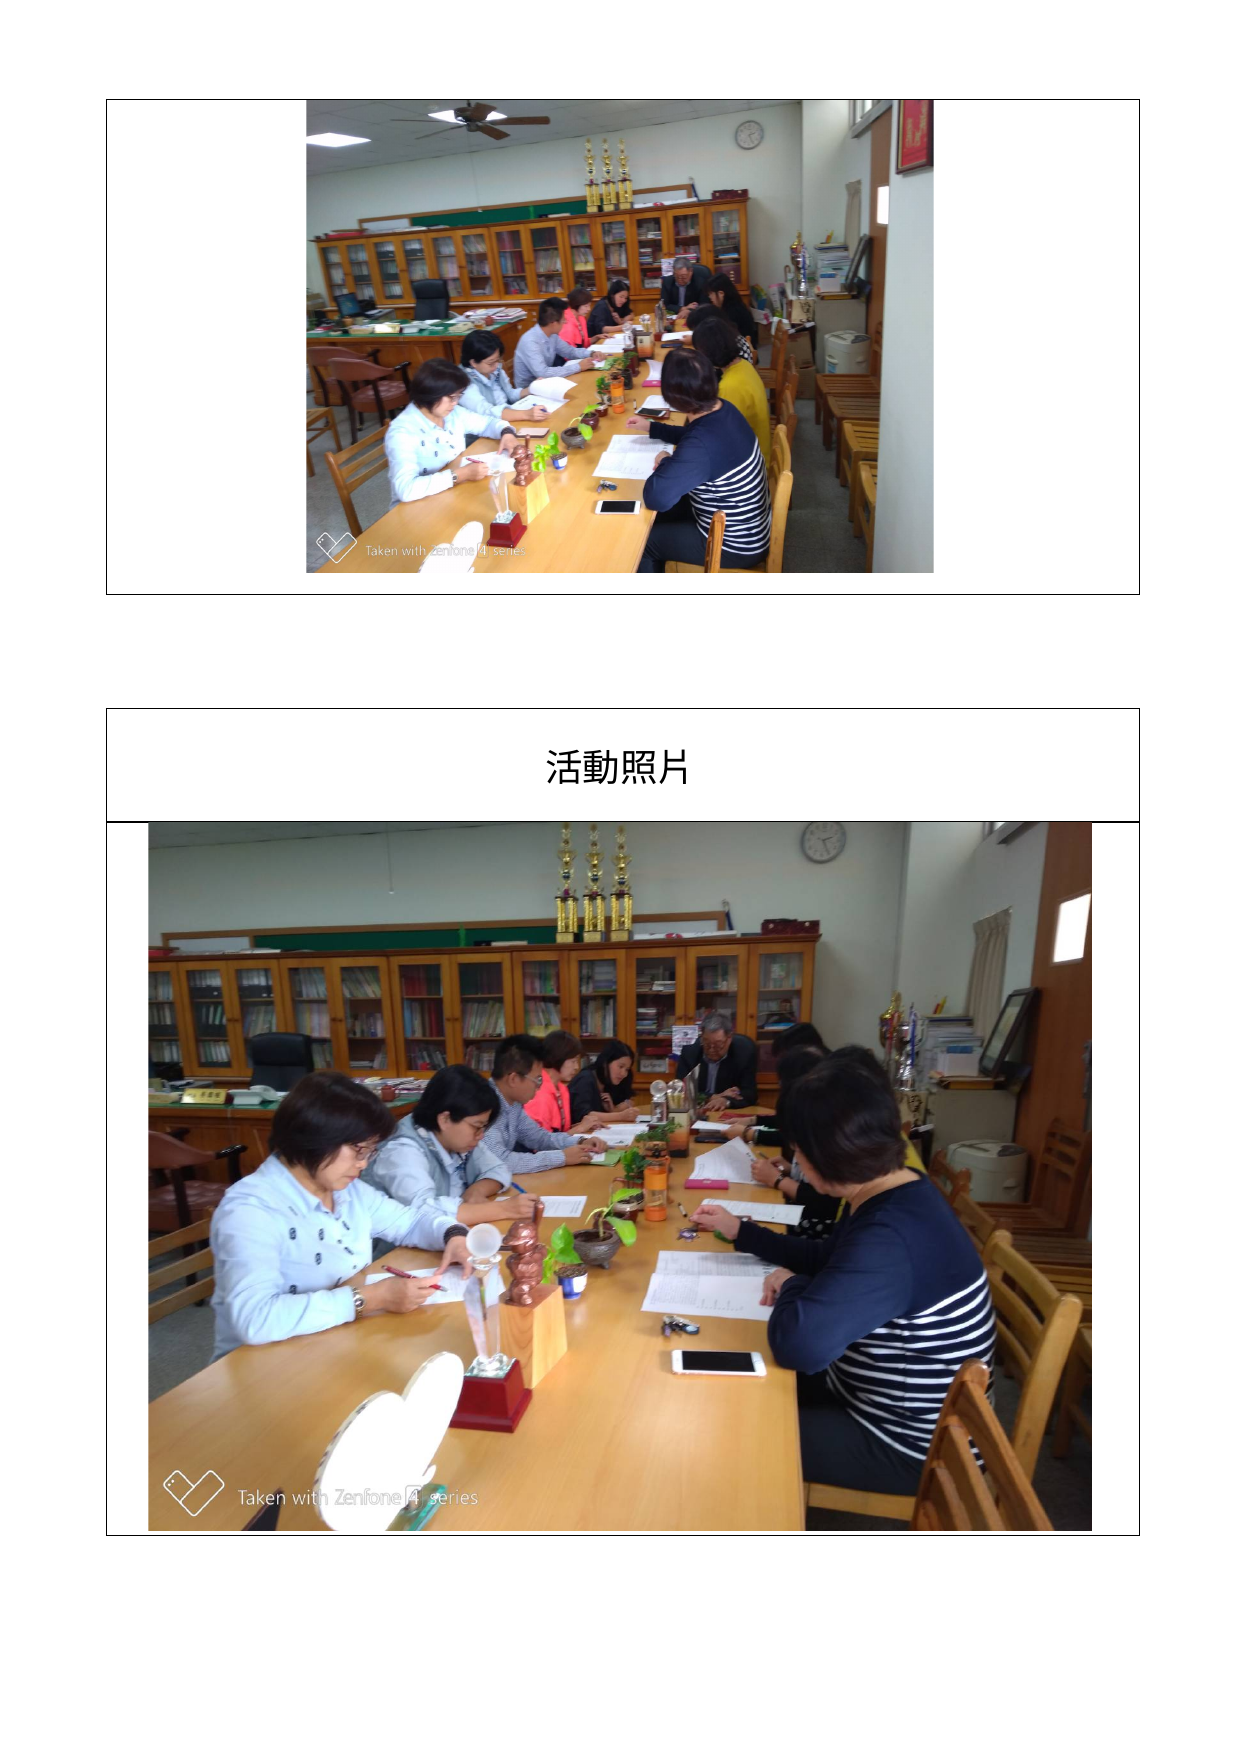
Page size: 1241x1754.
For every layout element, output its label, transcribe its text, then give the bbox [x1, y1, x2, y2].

picture [148, 822, 1092, 1531]
picture [306, 100, 934, 573]
table_cell [107, 823, 1139, 1535]
table_cell [107, 100, 1139, 594]
table_header 活動照片 [107, 709, 1139, 821]
